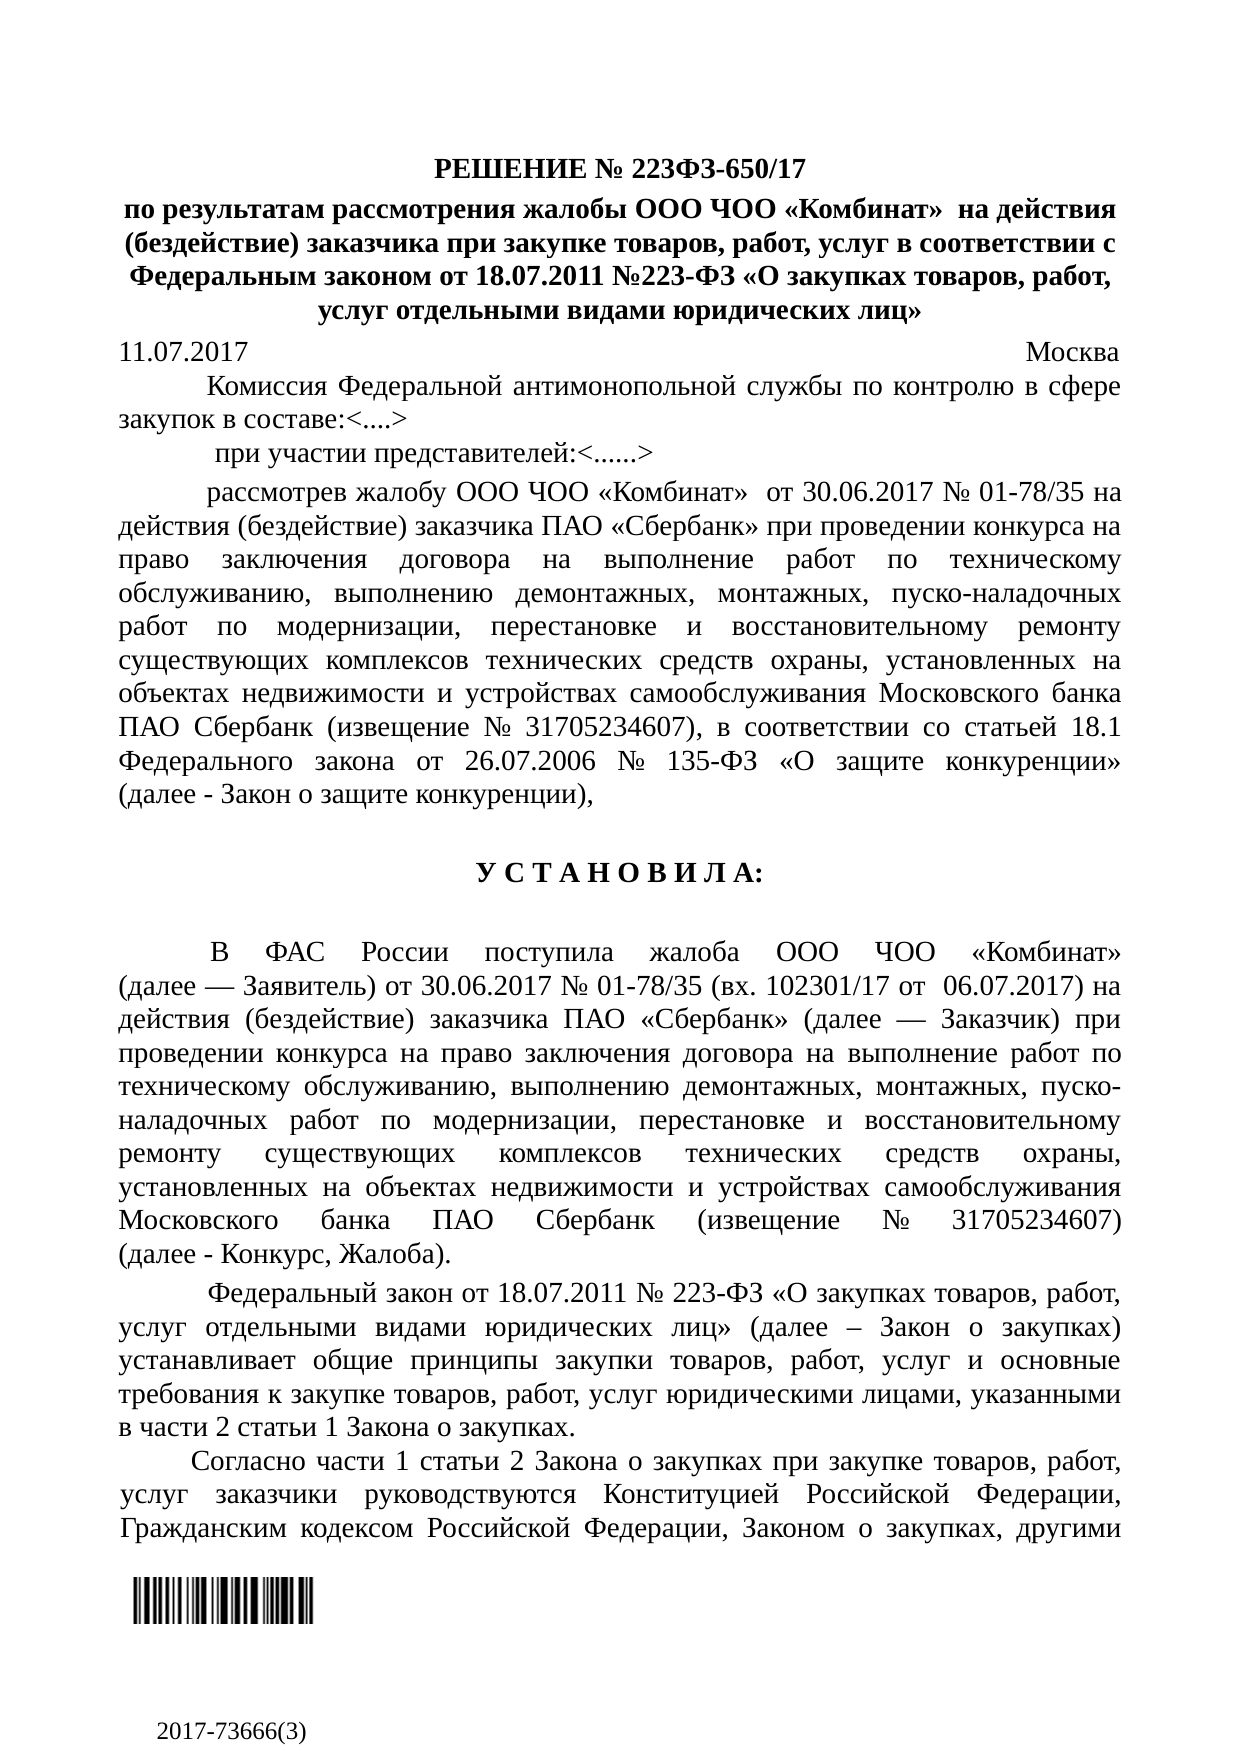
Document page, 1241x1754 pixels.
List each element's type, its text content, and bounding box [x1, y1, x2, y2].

text при участии представителей:<......> [118, 435, 1122, 468]
text Согласно части 1 статьи 2 Закона о закупках при закупке товаров, работ, услуг заказчики руководствуются Конституцией Российской Федерации, Гражданским кодексом Российской Федерации, Законом о закупках, другими [120, 1443, 1122, 1544]
picture [118, 1577, 331, 1624]
text 11.07.2017 Москва [118, 334, 1122, 368]
text по результатам рассмотрения жалобы ООО ЧОО «Комбинат» на действия (бездействие) заказчика при закупке товаров, работ, услуг в соответствии с Федеральным законом от 18.07.2011 №223-ФЗ «О закупках товаров, работ, услуг отдельными видами юридических лиц» [118, 191, 1122, 325]
text В ФАС России поступила жалоба ООО ЧОО «Комбинат» (далее — Заявитель) от 30.06.2017 № 01-78/35 (вх. 102301/17 от 06.07.2017) на действия (бездействие) заказчика ПАО «Сбербанк» (далее — Заказчик) при проведении конкурса на право заключения договора на выполнение работ по техническому обслуживанию, выполнению демонтажных, монтажных, пуско-наладочных работ по модернизации, перестановке и восстановительному ремонту существующих комплексов технических средств охраны, установленных на объектах недвижимости и устройствах самообслуживания Московского банка ПАО Сбербанк (извещение № 31705234607) (далее - Конкурс, Жалоба). [118, 934, 1122, 1269]
text РЕШЕНИЕ № 223ФЗ-650/17 [118, 152, 1122, 185]
text У С Т А Н О В И Л А: [117, 855, 1122, 889]
text рассмотрев жалобу ООО ЧОО «Комбинат» от 30.06.2017 № 01-78/35 на действия (бездействие) заказчика ПАО «Сбербанк» при проведении конкурса на право заключения договора на выполнение работ по техническому обслуживанию, выполнению демонтажных, монтажных, пуско-наладочных работ по модернизации, перестановке и восстановительному ремонту существующих комплексов технических средств охраны, установленных на объектах недвижимости и устройствах самообслуживания Московского банка ПАО Сбербанк (извещение № 31705234607), в соответствии со статьей 18.1 Федерального закона от 26.07.2006 № 135-ФЗ «О защите конкуренции» (далее - Закон о защите конкуренции), [118, 474, 1122, 810]
text Федеральный закон от 18.07.2011 № 223-ФЗ «О закупках товаров, работ, услуг отдельными видами юридических лиц» (далее – Закон о закупках) устанавливает общие принципы закупки товаров, работ, услуг и основные требования к закупке товаров, работ, услуг юридическими лицами, указанными в части 2 статьи 1 Закона о закупках. [118, 1275, 1122, 1443]
text Комиссия Федеральной антимонопольной службы по контролю в сфере закупок в составе:<....> [118, 368, 1122, 435]
